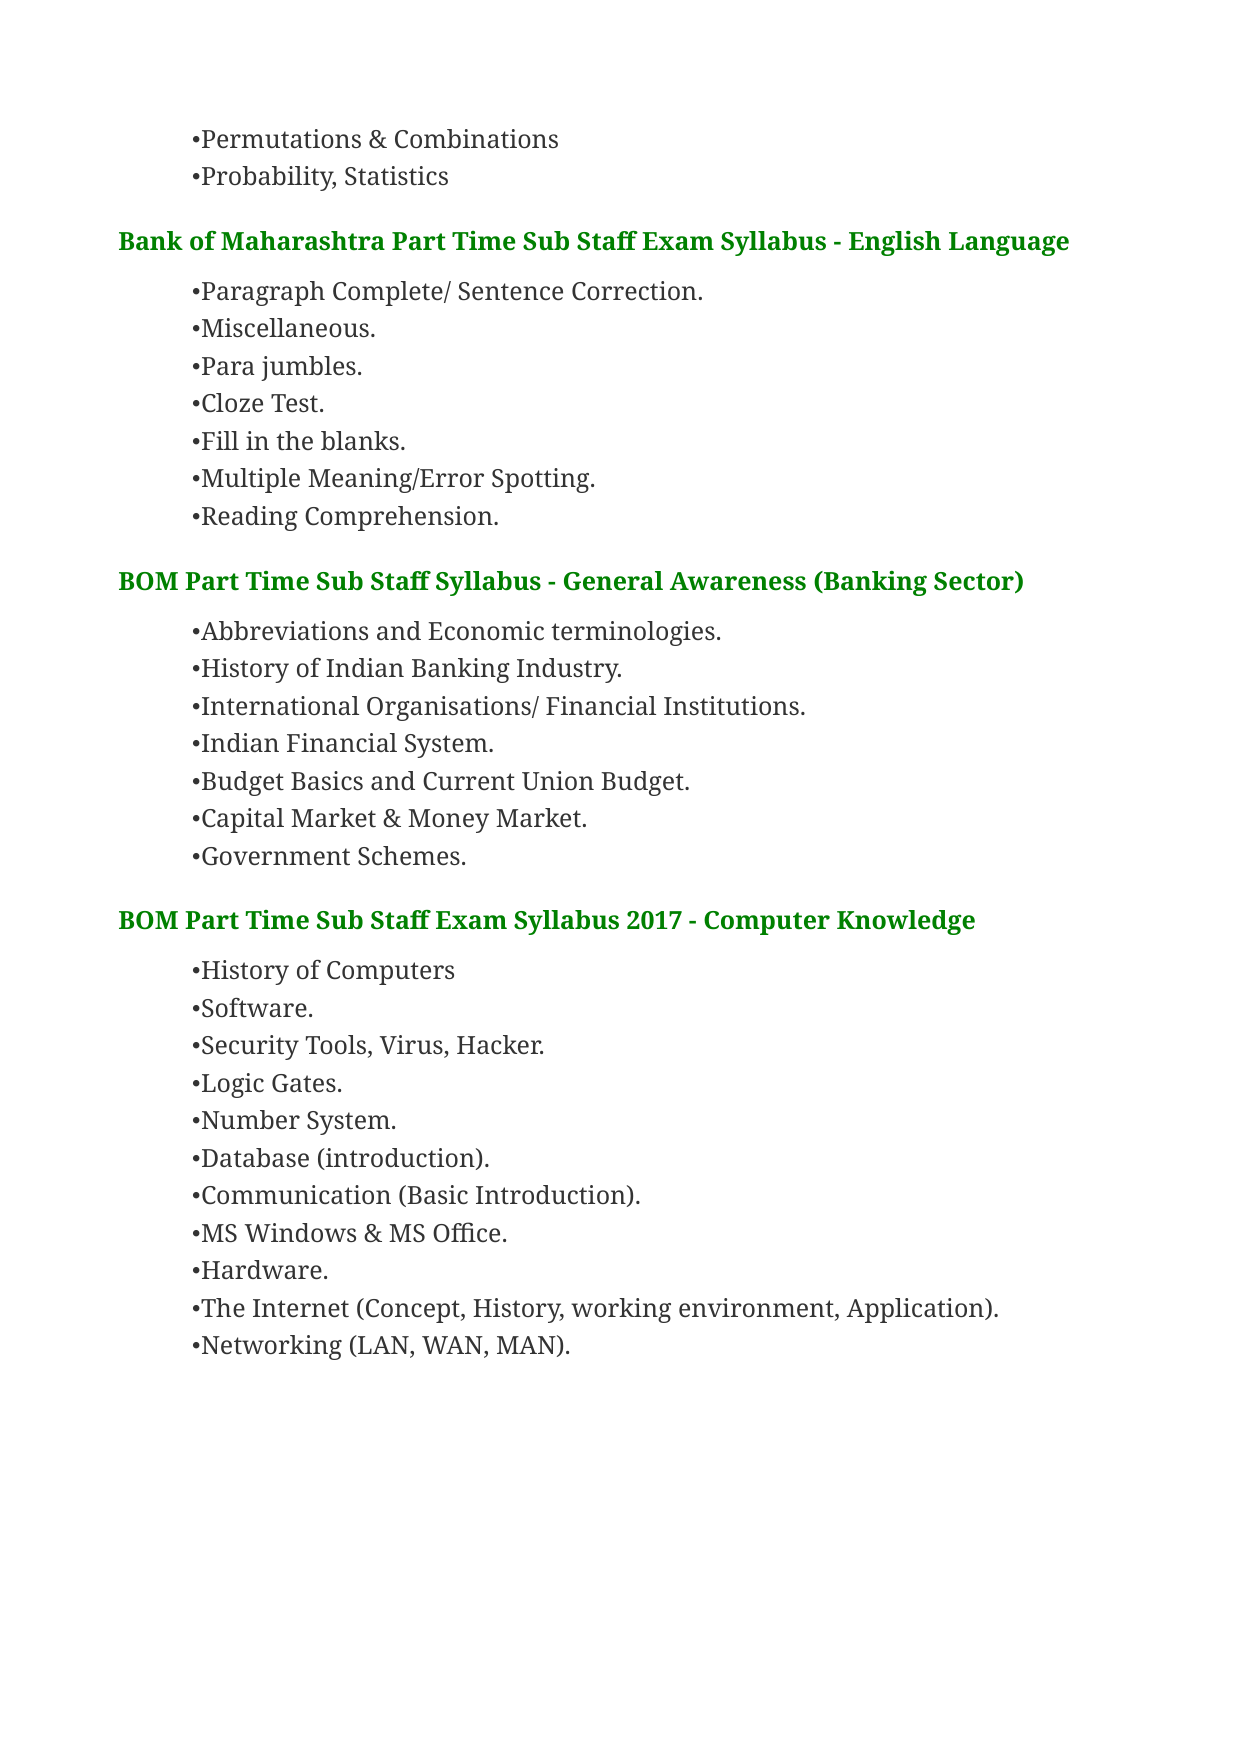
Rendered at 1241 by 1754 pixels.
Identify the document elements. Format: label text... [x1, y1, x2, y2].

list Indian Financial System. [118, 722, 1122, 760]
list Database (introduction). [118, 1137, 1122, 1174]
list Hardware. [118, 1249, 1122, 1287]
list Cloze Test. [118, 383, 1122, 420]
list Budget Basics and Current Union Budget. [118, 760, 1122, 797]
list History of Computers [118, 949, 1122, 987]
list Miscellaneous. [118, 308, 1122, 345]
list Capital Market & Money Market. [118, 797, 1122, 835]
subtitle BOM Part Time Sub Staff Syllabus - General Awareness (Banking Sector) [118, 560, 1122, 597]
list Logic Gates. [118, 1062, 1122, 1099]
list MS Windows & MS Office. [118, 1212, 1122, 1249]
list Networking (LAN, WAN, MAN). [118, 1324, 1122, 1362]
list Paragraph Complete/ Sentence Correction. [118, 270, 1122, 308]
list Probability, Statistics [118, 156, 1122, 193]
subtitle BOM Part Time Sub Staff Exam Syllabus 2017 - Computer Knowledge [118, 899, 1122, 937]
list Number System. [118, 1099, 1122, 1137]
list Software. [118, 987, 1122, 1024]
list History of Indian Banking Industry. [118, 647, 1122, 685]
list Communication (Basic Introduction). [118, 1174, 1122, 1212]
list Permutations & Combinations [118, 118, 1122, 156]
list Fill in the blanks. [118, 420, 1122, 458]
list Multiple Meaning/Error Spotting. [118, 458, 1122, 495]
list The Internet (Concept, History, working environment, Application). [118, 1287, 1122, 1324]
list Security Tools, Virus, Hacker. [118, 1024, 1122, 1062]
list Reading Comprehension. [118, 495, 1122, 533]
list Para jumbles. [118, 345, 1122, 383]
list International Organisations/ Financial Institutions. [118, 685, 1122, 722]
subtitle Bank of Maharashtra Part Time Sub Staff Exam Syllabus - English Language [118, 220, 1122, 258]
list Abbreviations and Economic terminologies. [118, 610, 1122, 647]
list Government Schemes. [118, 835, 1122, 872]
